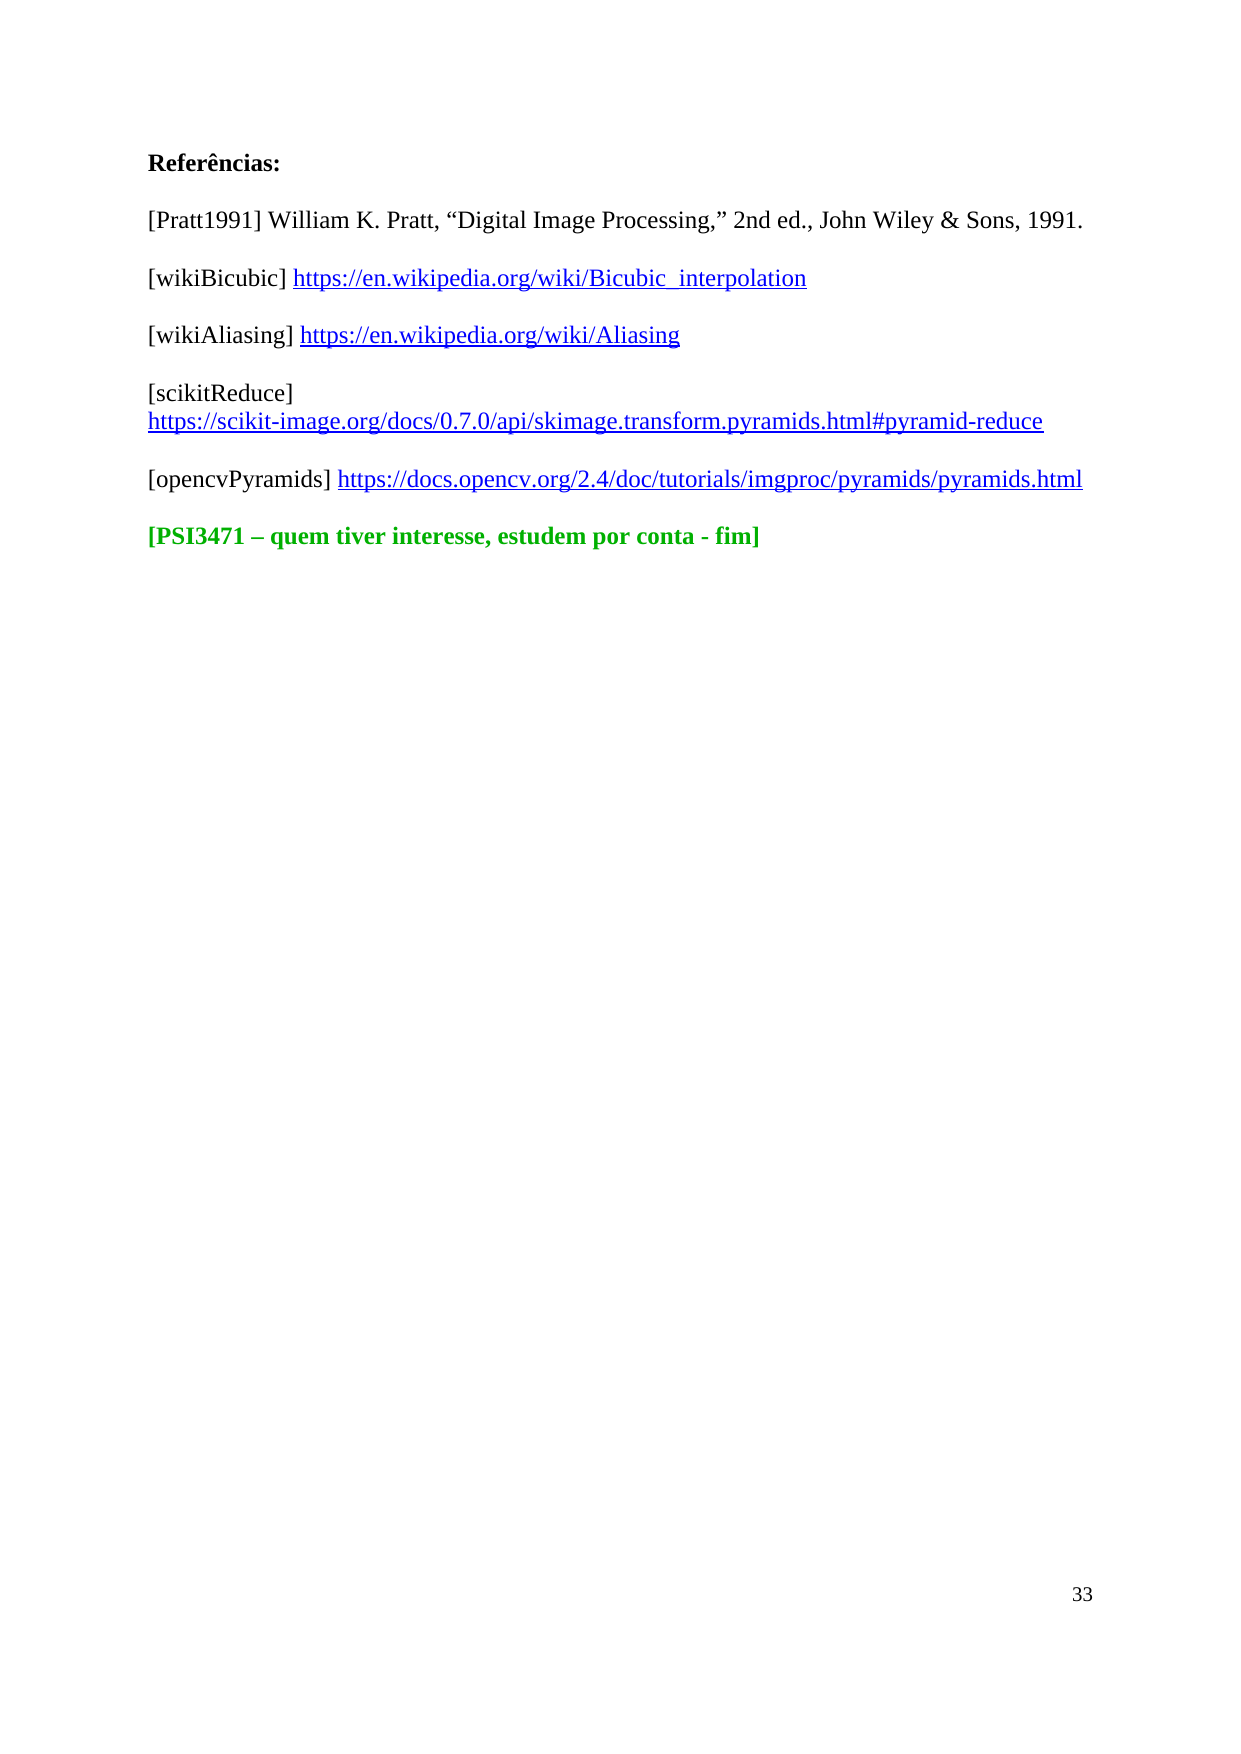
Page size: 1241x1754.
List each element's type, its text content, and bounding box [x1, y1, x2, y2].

text [opencvPyramids] https://docs.opencv.org/2.4/doc/tutorials/imgproc/pyramids/pyramids.html [148, 464, 1092, 493]
text [Pratt1991] William K. Pratt, “Digital Image Processing,” 2nd ed., John Wiley & Sons, 1991. [148, 205, 1092, 234]
text [scikitReduce] https://scikit-image.org/docs/0.7.0/api/skimage.transform.pyramids.html#pyramid-reduce [148, 378, 1092, 435]
text Referências: [148, 148, 1092, 176]
text [wikiBicubic] https://en.wikipedia.org/wiki/Bicubic_interpolation [148, 263, 1092, 291]
text [PSI3471 – quem tiver interesse, estudem por conta - fim] [148, 521, 1092, 550]
text [wikiAliasing] https://en.wikipedia.org/wiki/Aliasing [148, 320, 1092, 349]
